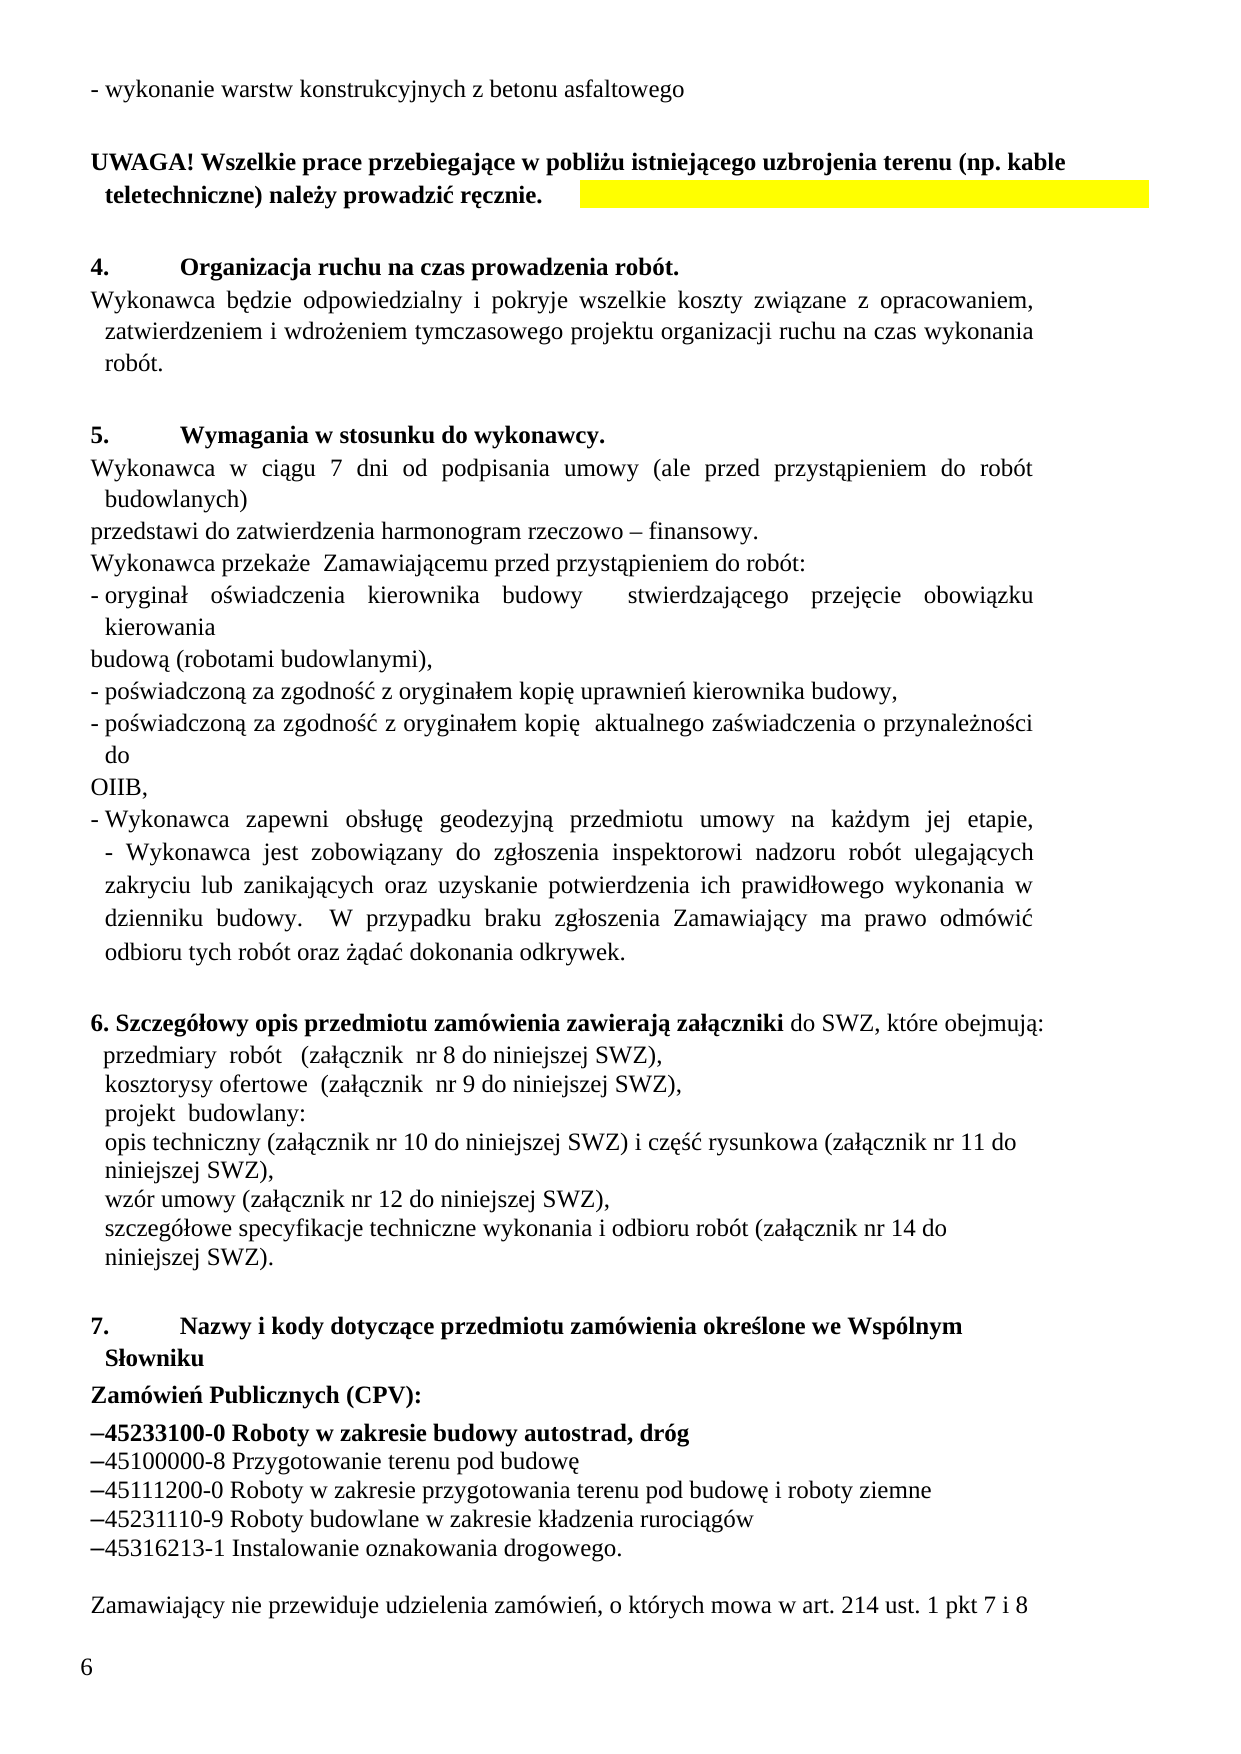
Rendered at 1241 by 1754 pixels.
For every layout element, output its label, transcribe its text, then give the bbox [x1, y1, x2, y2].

list Wymagania w stosunku do wykonawcy. [90, 420, 1056, 449]
list Nazwy i kody dotyczące przedmiotu zamówienia określone we Wspólnym Słowniku [90, 1311, 1045, 1371]
text przedmiary robót (załącznik nr 8 do niniejszej SWZ), kosztorysy ofertowe (załącznik nr 9 do niniejszej SWZ), projekt budowlany: opis techniczny (załącznik nr 10 do niniejszej SWZ) i część rysunkowa (załącznik nr 11 do niniejszej SWZ), wzór umowy (załącznik nr 12 do niniejszej SWZ), szczegółowe specyfikacje techniczne wykonania i odbioru robót (załącznik nr 14 do niniejszej SWZ). [90, 1040, 1034, 1270]
text Wykonawca przekaże Zamawiającemu przed przystąpieniem do robót: [90, 548, 1034, 577]
text przedstawi do zatwierdzenia harmonogram rzeczowo – finansowy. [90, 516, 1034, 545]
list 45233100-0 Roboty w zakresie budowy autostrad, dróg [90, 1418, 1152, 1446]
list 45316213-1 Instalowanie oznakowania drogowego. [90, 1533, 1152, 1561]
list oryginał oświadczenia kierownika budowy stwierdzającego przejęcie obowiązku kierowania [90, 581, 1034, 641]
text UWAGA! Wszelkie prace przebiegające w pobliżu istniejącego uzbrojenia terenu (np. kable teletechniczne) należy prowadzić ręcznie. [90, 147, 1152, 208]
text Wykonawca w ciągu 7 dni od podpisania umowy (ale przed przystąpieniem do robót budowlanych) [90, 453, 1034, 513]
list - wykonanie warstw konstrukcyjnych z betonu asfaltowego [90, 74, 1152, 102]
text budową (robotami budowlanymi), [90, 644, 1034, 673]
text OIIB, [90, 772, 1034, 801]
list 45100000-8 Przygotowanie terenu pod budowę [90, 1446, 1152, 1475]
list poświadczoną za zgodność z oryginałem kopię aktualnego zaświadczenia o przynależności do [90, 708, 1034, 769]
list Wykonawca zapewni obsługę geodezyjną przedmiotu umowy na każdym jej etapie, - Wykonawca jest zobowiązany do zgłoszenia inspektorowi nadzoru robót ulegających zakryciu lub zanikających oraz uzyskanie potwierdzenia ich prawidłowego wykonania w dzienniku budowy. W przypadku braku zgłoszenia Zamawiający ma prawo odmówić odbioru tych robót oraz żądać dokonania odkrywek. [90, 804, 1034, 965]
list 45111200-0 Roboty w zakresie przygotowania terenu pod budowę i roboty ziemne [90, 1475, 1152, 1504]
text Wykonawca będzie odpowiedzialny i pokryje wszelkie koszty związane z opracowaniem, zatwierdzeniem i wdrożeniem tymczasowego projektu organizacji ruchu na czas wykonania robót. [90, 285, 1034, 377]
list poświadczoną za zgodność z oryginałem kopię uprawnień kierownika budowy, [90, 676, 1034, 705]
text Zamówień Publicznych (CPV): [90, 1380, 1056, 1409]
list Organizacja ruchu na czas prowadzenia robót. [90, 252, 1056, 281]
text 6. Szczegółowy opis przedmiotu zamówienia zawierają załączniki do SWZ, które obejmują: [90, 1008, 1056, 1037]
text Zamawiający nie przewiduje udzielenia zamówień, o których mowa w art. 214 ust. 1 pkt 7 i 8 [90, 1590, 1152, 1619]
list 45231110-9 Roboty budowlane w zakresie kładzenia rurociągów [90, 1504, 1152, 1533]
